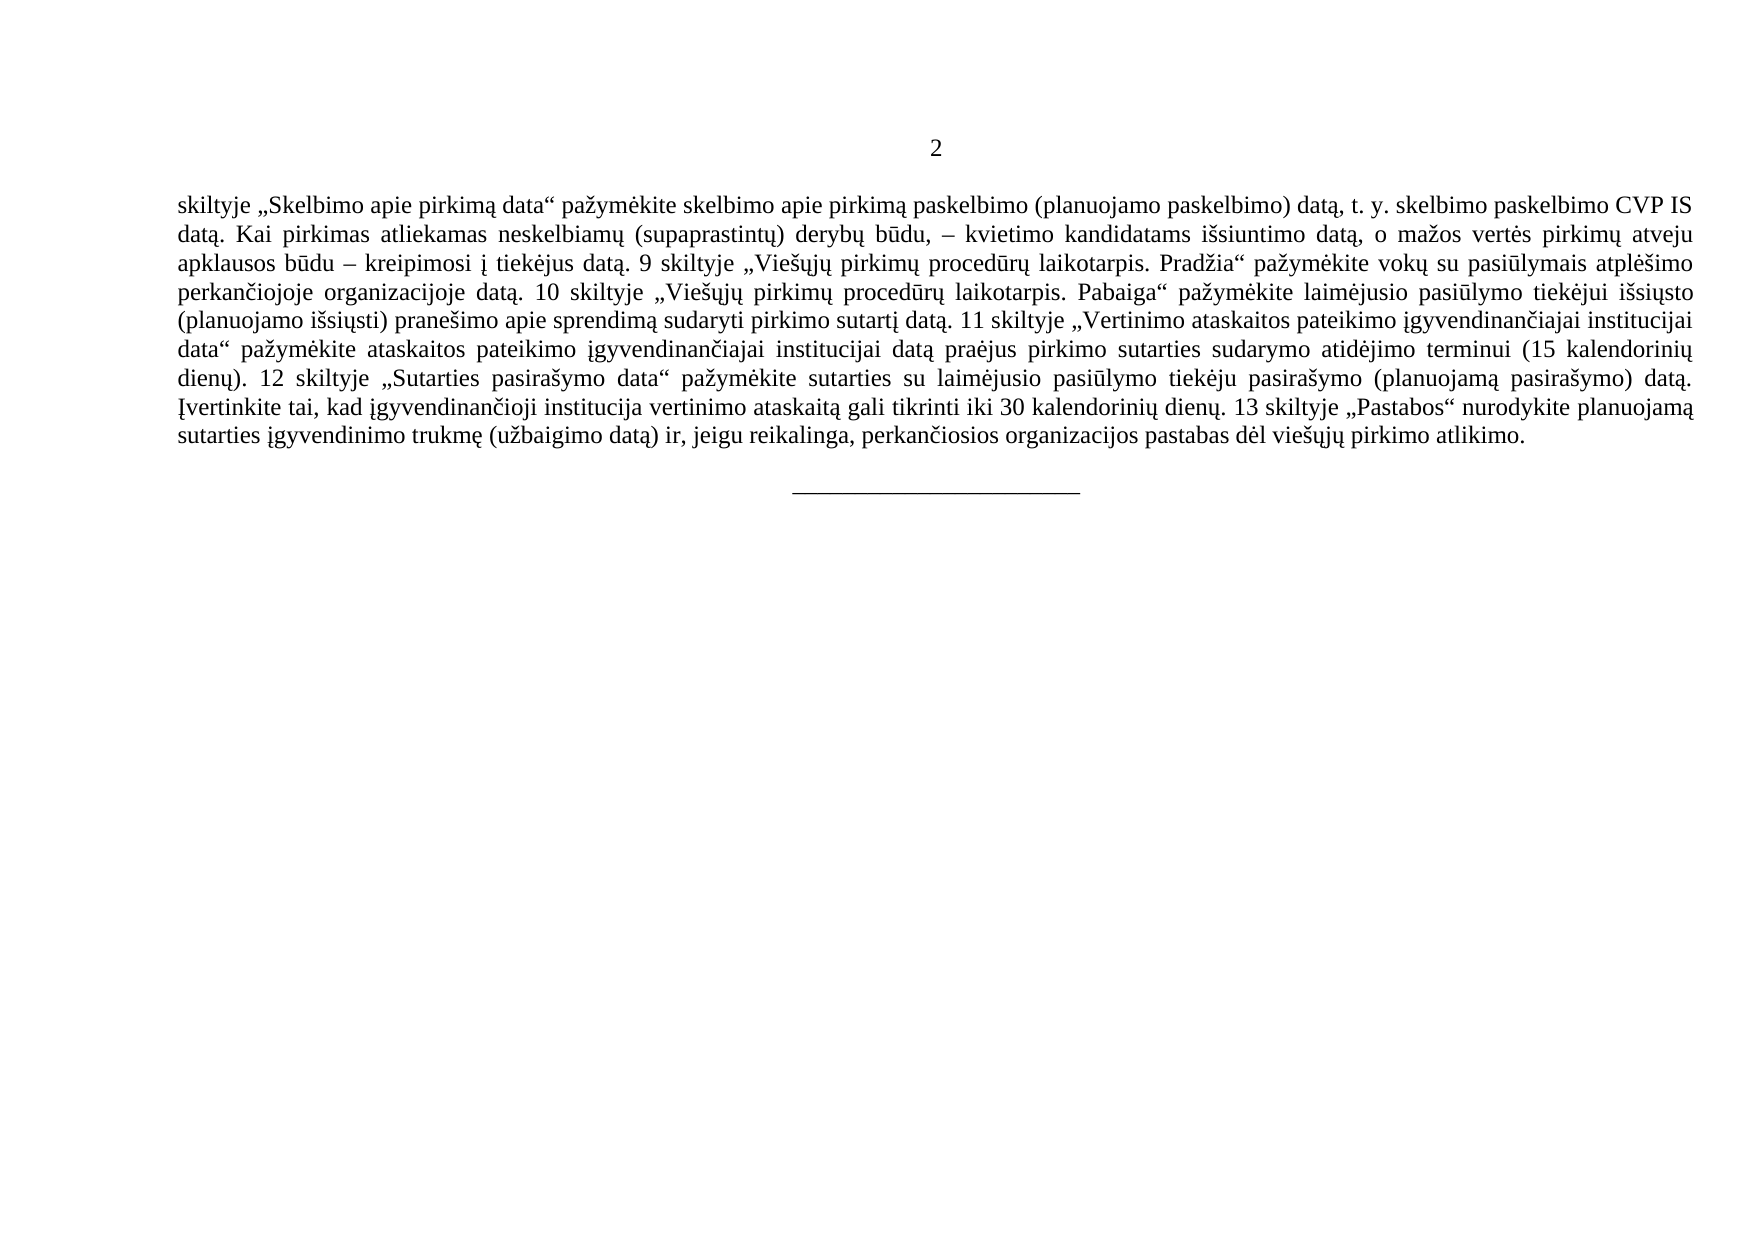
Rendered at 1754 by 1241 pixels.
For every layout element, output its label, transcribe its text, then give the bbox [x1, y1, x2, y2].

text _______________________ [177, 468, 1695, 497]
text 1 skiltyje „Pirkimo Eil. Nr.“ nurodykite pirkimo eilės numerį. 2 skiltyje „Pirkimo pavadinimas“ nurodykite pirkimo pavadinimą, kuriam skelbiamas konkursas. 3 skiltyje „Pirkimo rūšis“ nurodykite pirkimo rūšį (pvz., statybos darbai, paslaugos, tiekimas). 4 skiltyje „Pirkimo vertė“ nurodykite planuojamo pirkimo vertę eurais. 5 skiltyje „Pasirinktas pirkimo būdas“ nurodykite perkančiosios organizacijos pasirinktą veiklos pirkimo būdą vadovaudamiesi Lietuvos Respublikos viešųjų pirkimų įstatymo nuostatomis. 6 skiltyje „Pirkimo dokumentų rengimo laikotarpis. Pradžia“ pažymėkite perkančiosios organizacijos veiklos pirkimo dokumentų rengimo (planuojamo rengimo) pradžios datą. 7 skiltyje „Pirkimo dokumentų rengimo laikotarpis. Pabaiga“ pažymėkite perkančiosios organizacijos vadovybės veiklos pirkimo dokumentų patvirtinimo datą, jeigu veiklos pirkimo dokumentai buvo (bus) derinti su įgyvendinančiąja institucija, pažymėkite pirkimo dokumentų suderinimo (planuojamo suderinimo) su įgyvendinančiąja institucija datą. Įvertinkite tai, kad įgyvendinančioji institucija projekto pirkimo dokumentus gali tikrinti iki 30 kalendorinių dienų. 8 skiltyje „Skelbimo apie pirkimą data“ pažymėkite skelbimo apie pirkimą paskelbimo (planuojamo paskelbimo) datą, t. y. skelbimo paskelbimo CVP IS datą. Kai pirkimas atliekamas neskelbiamų (supaprastintų) derybų būdu, – kvietimo kandidatams išsiuntimo datą, o mažos vertės pirkimų atveju apklausos būdu – kreipimosi į tiekėjus datą. 9 skiltyje „Viešųjų pirkimų procedūrų laikotarpis. Pradžia“ pažymėkite vokų su pasiūlymais atplėšimo perkančiojoje organizacijoje datą. 10 skiltyje „Viešųjų pirkimų procedūrų laikotarpis. Pabaiga“ pažymėkite laimėjusio pasiūlymo tiekėjui išsiųsto (planuojamo išsiųsti) pranešimo apie sprendimą sudaryti pirkimo sutartį datą. 11 skiltyje „Vertinimo ataskaitos pateikimo įgyvendinančiajai institucijai data“ pažymėkite ataskaitos pateikimo įgyvendinančiajai institucijai datą praėjus pirkimo sutarties sudarymo atidėjimo terminui (15 kalendorinių dienų). atlikimo TID12 skiltyje „Sutarties pasirašymo data“ pažymėkite sutarties su laimėjusio pasiūlymo tiekėju pasirašymo (planuojamą pasirašymo) datą. Įvertinkite tai, kad įgyvendinančioji institucija vertinimo ataskaitą gali tikrinti iki 30 kalendorinių dienų. 13 skiltyje „Pastabos“ nurodykite planuojamą sutarties įgyvendinimo trukmę (užbaigimo datą) ir, jeigu reikalinga, perkančiosios organizacijos pastabas dėl viešųjų pirkimo atlikimo. [177, 190, 1695, 449]
